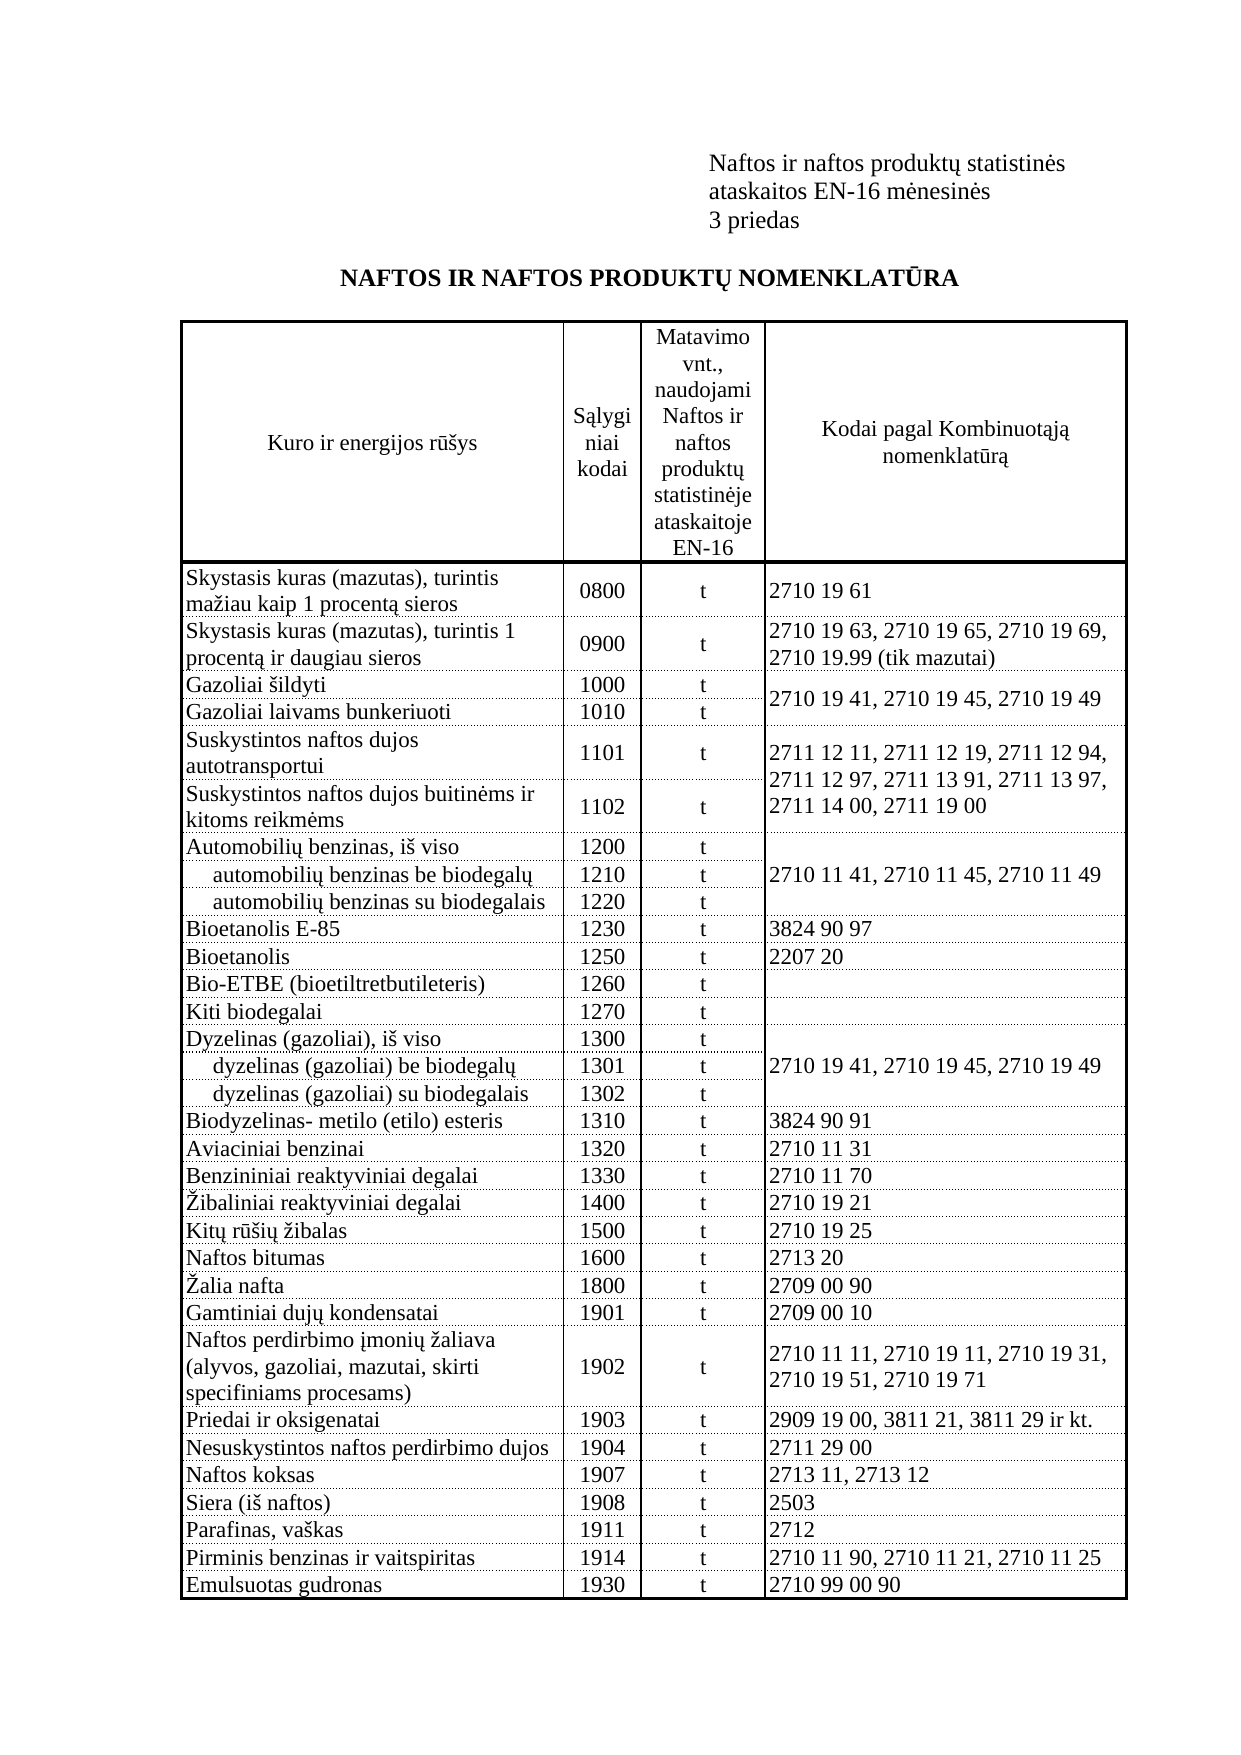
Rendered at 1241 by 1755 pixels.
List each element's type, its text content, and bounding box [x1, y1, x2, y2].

table_cell dyzelinas (gazoliai) su biodegalais [183, 1079, 214, 1106]
table_header Kuro ir energijos rūšys [183, 323, 563, 560]
table_cell automobilių benzinas su biodegalais [183, 887, 214, 914]
text ataskaitos EN-16 mėnesinės [177, 176, 1122, 205]
table_cell t [759, 670, 764, 697]
table_cell t [759, 1243, 764, 1271]
table_cell 1101 [564, 725, 640, 778]
table_cell 2711 12 11, 2711 12 19, 2711 12 94, 2711 12 97, 2711 13 91, 2711 13 97, 2711 14 00, 2711 19 00 [766, 725, 1125, 832]
table_cell t [759, 860, 764, 887]
table_cell 2710 19 61 [766, 564, 1125, 616]
table_cell t [759, 1161, 764, 1188]
text 3 priedas [177, 205, 1122, 234]
table_header Kodai pagal Kombinuotąją nomenklatūrą [766, 323, 1125, 560]
table_cell 1102 [564, 779, 640, 832]
table_cell dyzelinas (gazoliai) be biodegalų [183, 1051, 214, 1079]
table_cell t [642, 1325, 764, 1406]
table_cell t [759, 1298, 764, 1325]
table_cell automobilių benzinas be biodegalų [183, 860, 214, 887]
table_cell t [759, 1106, 764, 1134]
table_cell t [759, 1570, 764, 1597]
table_cell t [759, 1515, 764, 1542]
table_cell 2710 11 11, 2710 19 11, 2710 19 31, 2710 19 51, 2710 19 71 [766, 1325, 1125, 1406]
table_cell 2712 [766, 1515, 770, 1542]
table_cell t [642, 779, 764, 832]
table_cell t [759, 1488, 764, 1515]
table_cell t [759, 887, 764, 914]
table_cell t [759, 997, 764, 1024]
table_cell t [759, 1271, 764, 1298]
table_cell t [759, 1433, 764, 1460]
text Naftos ir naftos produktų statistinės [177, 148, 1122, 176]
table_cell t [759, 942, 764, 969]
table_cell t [759, 1134, 764, 1161]
text NAFTOS IR NAFTOS PRODUKTŲ NOMENKLATŪRA [177, 263, 1122, 291]
table_cell [766, 969, 770, 997]
table_cell t [759, 969, 764, 997]
table_cell t [759, 832, 764, 860]
table_cell 1902 [564, 1325, 640, 1406]
table_cell t [642, 616, 764, 670]
table_cell t [759, 915, 764, 942]
table_cell t [642, 725, 764, 778]
table_cell t [759, 1079, 764, 1106]
table_cell 2503 [766, 1488, 770, 1515]
table_cell 2710 11 41, 2710 11 45, 2710 11 49 [766, 832, 1125, 914]
table_cell t [759, 1024, 764, 1051]
table_cell t [759, 1460, 764, 1488]
table_cell t [642, 564, 764, 616]
table_header Sąlyginiai kodai [564, 323, 640, 560]
table_cell t [759, 1406, 764, 1433]
table_cell 2710 19 41, 2710 19 45, 2710 19 49 [766, 670, 1125, 725]
table_cell 2710 19 41, 2710 19 45, 2710 19 49 [766, 1024, 1125, 1106]
table_cell 0900 [564, 616, 640, 670]
table_cell t [759, 1216, 764, 1243]
table_cell [766, 997, 770, 1024]
table_cell 0800 [564, 564, 640, 616]
